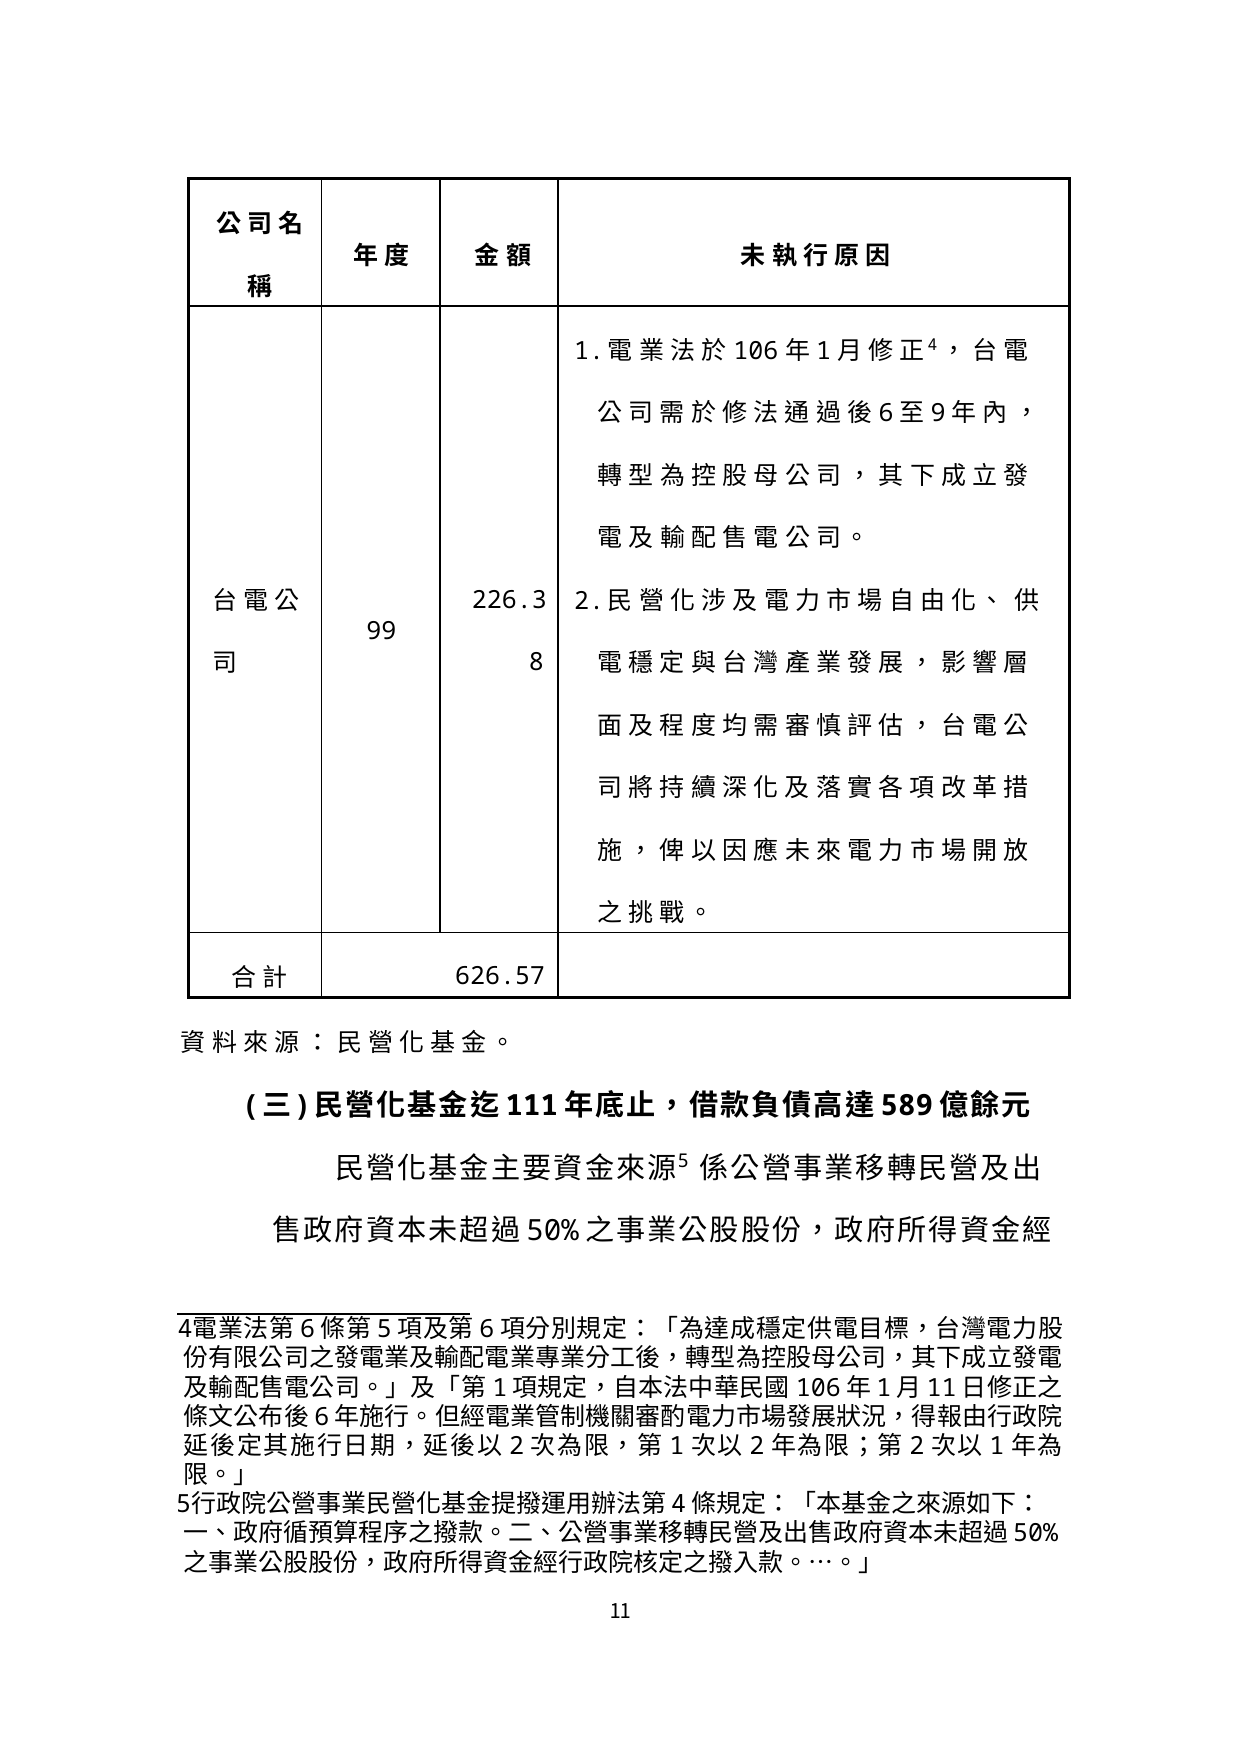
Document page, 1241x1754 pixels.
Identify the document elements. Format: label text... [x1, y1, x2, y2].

table_header 公司名稱 [190, 180, 321, 305]
table_cell 99 [322, 307, 439, 932]
text 資料來源：民營化基金。 [177, 999, 1063, 1062]
table_cell 226.38 [441, 307, 557, 932]
table_cell 台電公司 [190, 307, 321, 932]
table_cell 1.電業法於106年1月修正，台電公司需於修法通過後6至9年內，轉型為控股母公司，其下成立發電及輸配售電公司。 2.民營化涉及電力市場自由化、供電穩定與台灣產業發展，影響層面及程度均需審慎評估，台電公司將持續深化及落實各項改革措施，俾以因應未來電力市場開放之挑戰。 [559, 307, 1068, 932]
table_header 年度 [322, 180, 439, 305]
table_cell 626.57 [322, 933, 557, 996]
table_cell [559, 933, 1068, 996]
table_cell 合計 [190, 933, 321, 996]
table_header 未執行原因 [559, 180, 1068, 305]
text 民營化基金主要資金來源係公營事業移轉民營及出售政府資本未超過50%之事業公股股份，政府所得資金經行政院核定之撥入款，惟迄今部分釋股預算未能如期進行，每年尚需負擔之民營化前已退休員工之退休金等支出，該基金爰依行政院公營事業民營化基金提撥運用辦法第6條規定，在當年度釋股收入預算及以前年度釋股收入預算保留合計數額內，向金融機構舉借資金支付該基金相關法定業務支出，導致債務快速增加，迄111年底止已高達589億餘元。 [266, 1124, 1063, 1249]
table_header 金額 [441, 180, 557, 305]
text (三)民營化基金迄111年底止，借款負債高達589億餘元 [236, 1062, 1063, 1124]
text 行政院公營事業民營化基金提撥運用辦法第4條規定：「本基金之來源如下：一、政府循預算程序之撥款。二、公營事業移轉民營及出售政府資本未超過50%之事業公股股份，政府所得資金經行政院核定之撥入款。…。」 [176, 1489, 1063, 1577]
